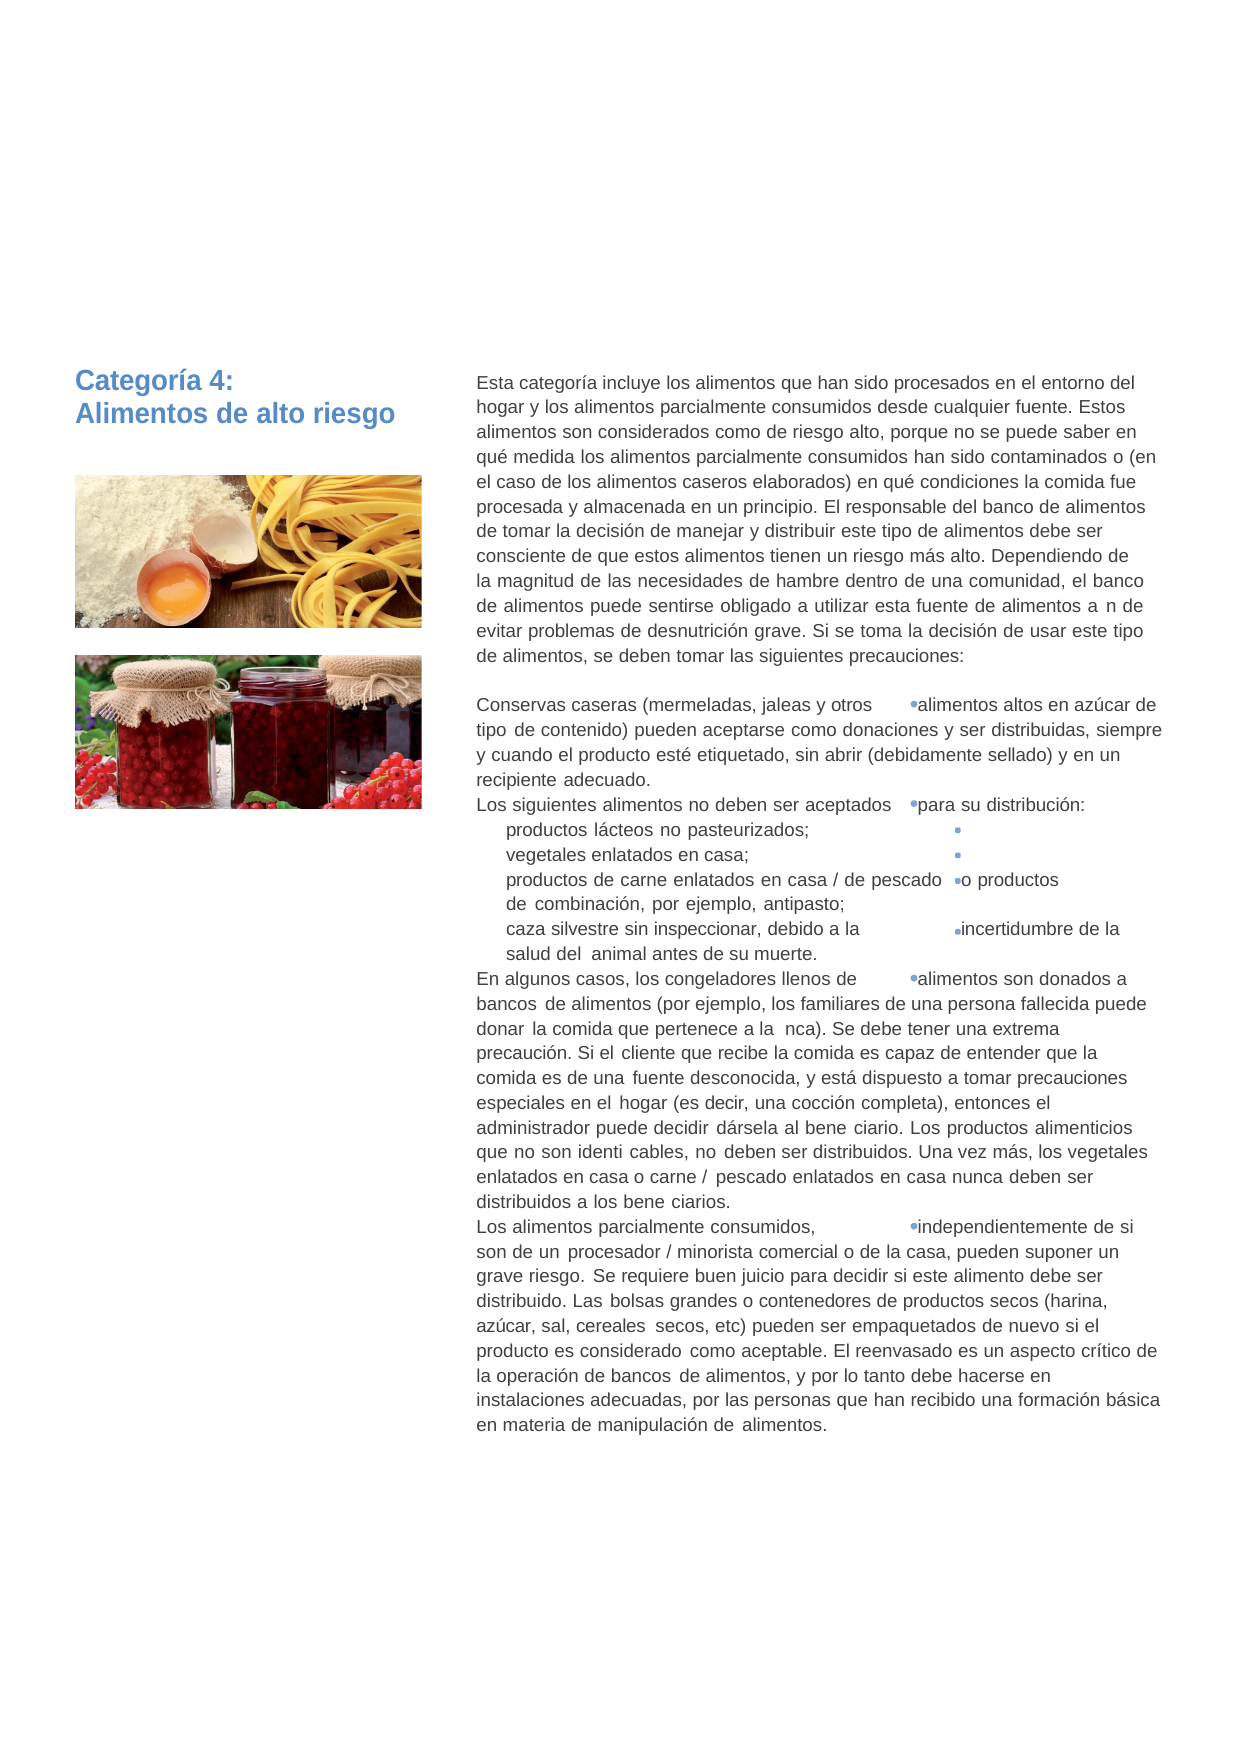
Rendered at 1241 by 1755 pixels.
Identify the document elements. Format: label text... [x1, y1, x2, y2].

text Los siguientes alimentos no deben ser aceptados para su distribución: productos lácteos no pasteurizados; [476, 794, 1144, 840]
subtitle Categoría 4: [75, 363, 422, 397]
text En algunos casos, los congeladores llenos de alimentos son donados a bancos de alimentos (por ejemplo, los familiares de una persona fallecida puede donar la comida que pertenece a la nca). Se debe tener una extrema precaución. Si el cliente que recibe la comida es capaz de entender que la comida es de una fuente desconocida, y está dispuesto a tomar precauciones especiales en el hogar (es decir, una cocción completa), entonces el administrador puede decidir dársela al bene ciario. Los productos alimenticios que no son identi cables, no deben ser distribuidos. Una vez más, los vegetales enlatados en casa o carne / pescado enlatados en casa nunca deben ser distribuidos a los bene ciarios. [476, 968, 1149, 1212]
text Alimentos de alto riesgo [75, 397, 422, 430]
text productos de carne enlatados en casa / de pescado o productos de combinación, por ejemplo, antipasto; [506, 868, 1077, 915]
text vegetales enlatados en casa; [506, 843, 1178, 865]
text Esta categoría incluye los alimentos que han sido procesados en el entorno del hogar y los alimentos parcialmente consumidos desde cualquier fuente. Estos alimentos son considerados como de riesgo alto, porque no se puede saber en qué medida los alimentos parcialmente consumidos han sido contaminados o (en el caso de los alimentos caseros elaborados) en qué condiciones la comida fue procesada y almacenada en un principio. El responsable del banco de alimentos de tomar la decisión de manejar y distribuir este tipo de alimentos debe ser consciente de que estos alimentos tienen un riesgo más alto. Dependiendo de [476, 372, 1163, 567]
text Conservas caseras (mermeladas, jaleas y otros alimentos altos en azúcar de tipo de contenido) pueden aceptarse como donaciones y ser distribuidas, siempre [476, 694, 1163, 741]
text la magnitud de las necesidades de hambre dentro de una comunidad, el banco de alimentos puede sentirse obligado a utilizar esta fuente de alimentos a n de evitar problemas de desnutrición grave. Si se toma la decisión de usar este tipo de alimentos, se deben tomar las siguientes precauciones: [476, 570, 1144, 666]
text Los alimentos parcialmente consumidos, independientemente de si son de un procesador / minorista comercial o de la casa, pueden suponer un grave riesgo. Se requiere buen juicio para decidir si este alimento debe ser distribuido. Las bolsas grandes o contenedores de productos secos (harina, azúcar, sal, cereales secos, etc) pueden ser empaquetados de nuevo si el producto es considerado como aceptable. El reenvasado es un aspecto crítico de la operación de bancos de alimentos, y por lo tanto debe hacerse en instalaciones adecuadas, por las personas que han recibido una formación básica en materia de manipulación de alimentos. [476, 1216, 1163, 1436]
text caza silvestre sin inspeccionar, debido a la incertidumbre de la salud del animal antes de su muerte. [506, 918, 1144, 964]
text y cuando el producto esté etiquetado, sin abrir (debidamente sellado) y en un recipiente adecuado. [476, 744, 1124, 790]
